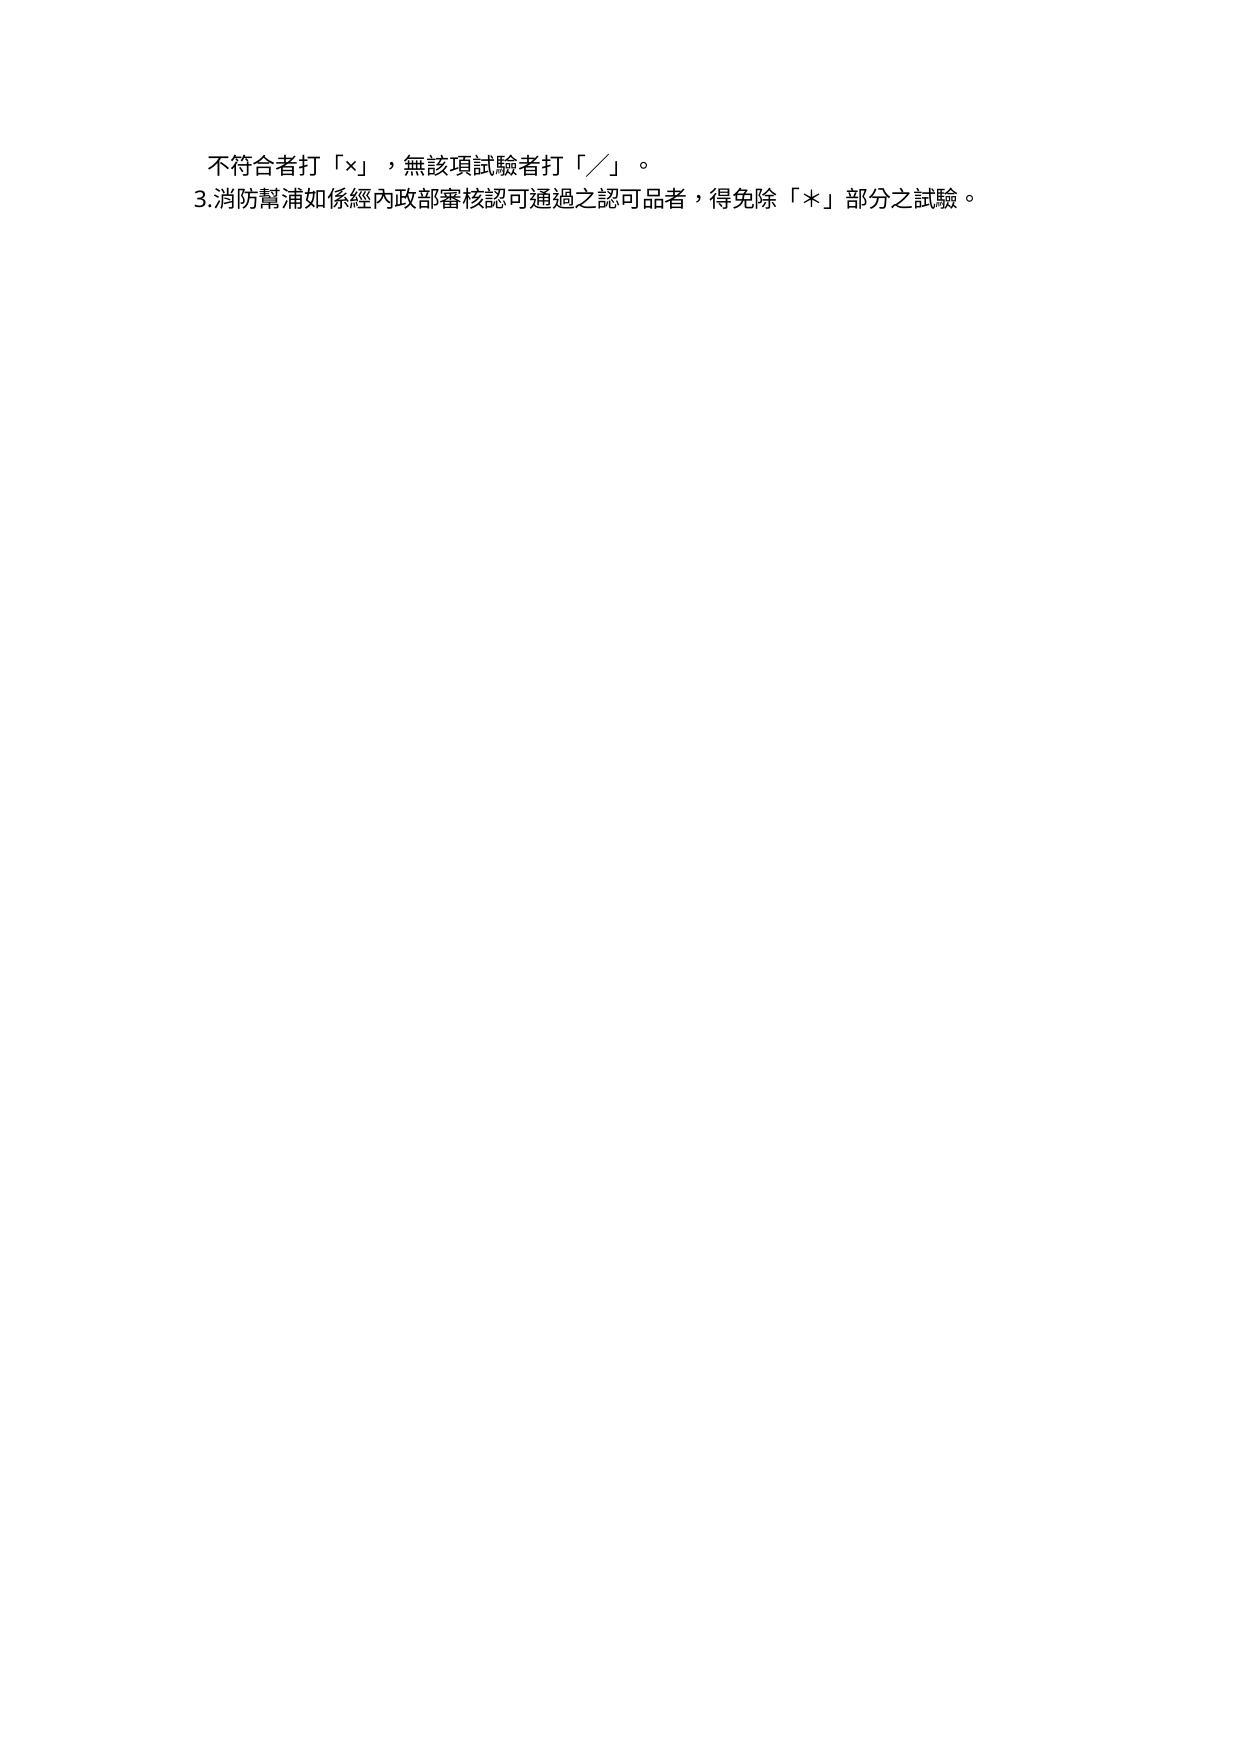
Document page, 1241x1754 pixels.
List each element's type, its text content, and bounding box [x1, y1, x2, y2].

text 3.消防幫浦如係經內政部審核認可通過之認可品者，得免除「＊」部分之試驗。 [193, 181, 1092, 214]
text 2.測試人員應依本表實施外觀、性能及綜合試驗，測試結果符合規定者於「結果」欄位打「○」，不符合者打「×」，無該項試驗者打「╱」。 [148, 148, 1092, 181]
